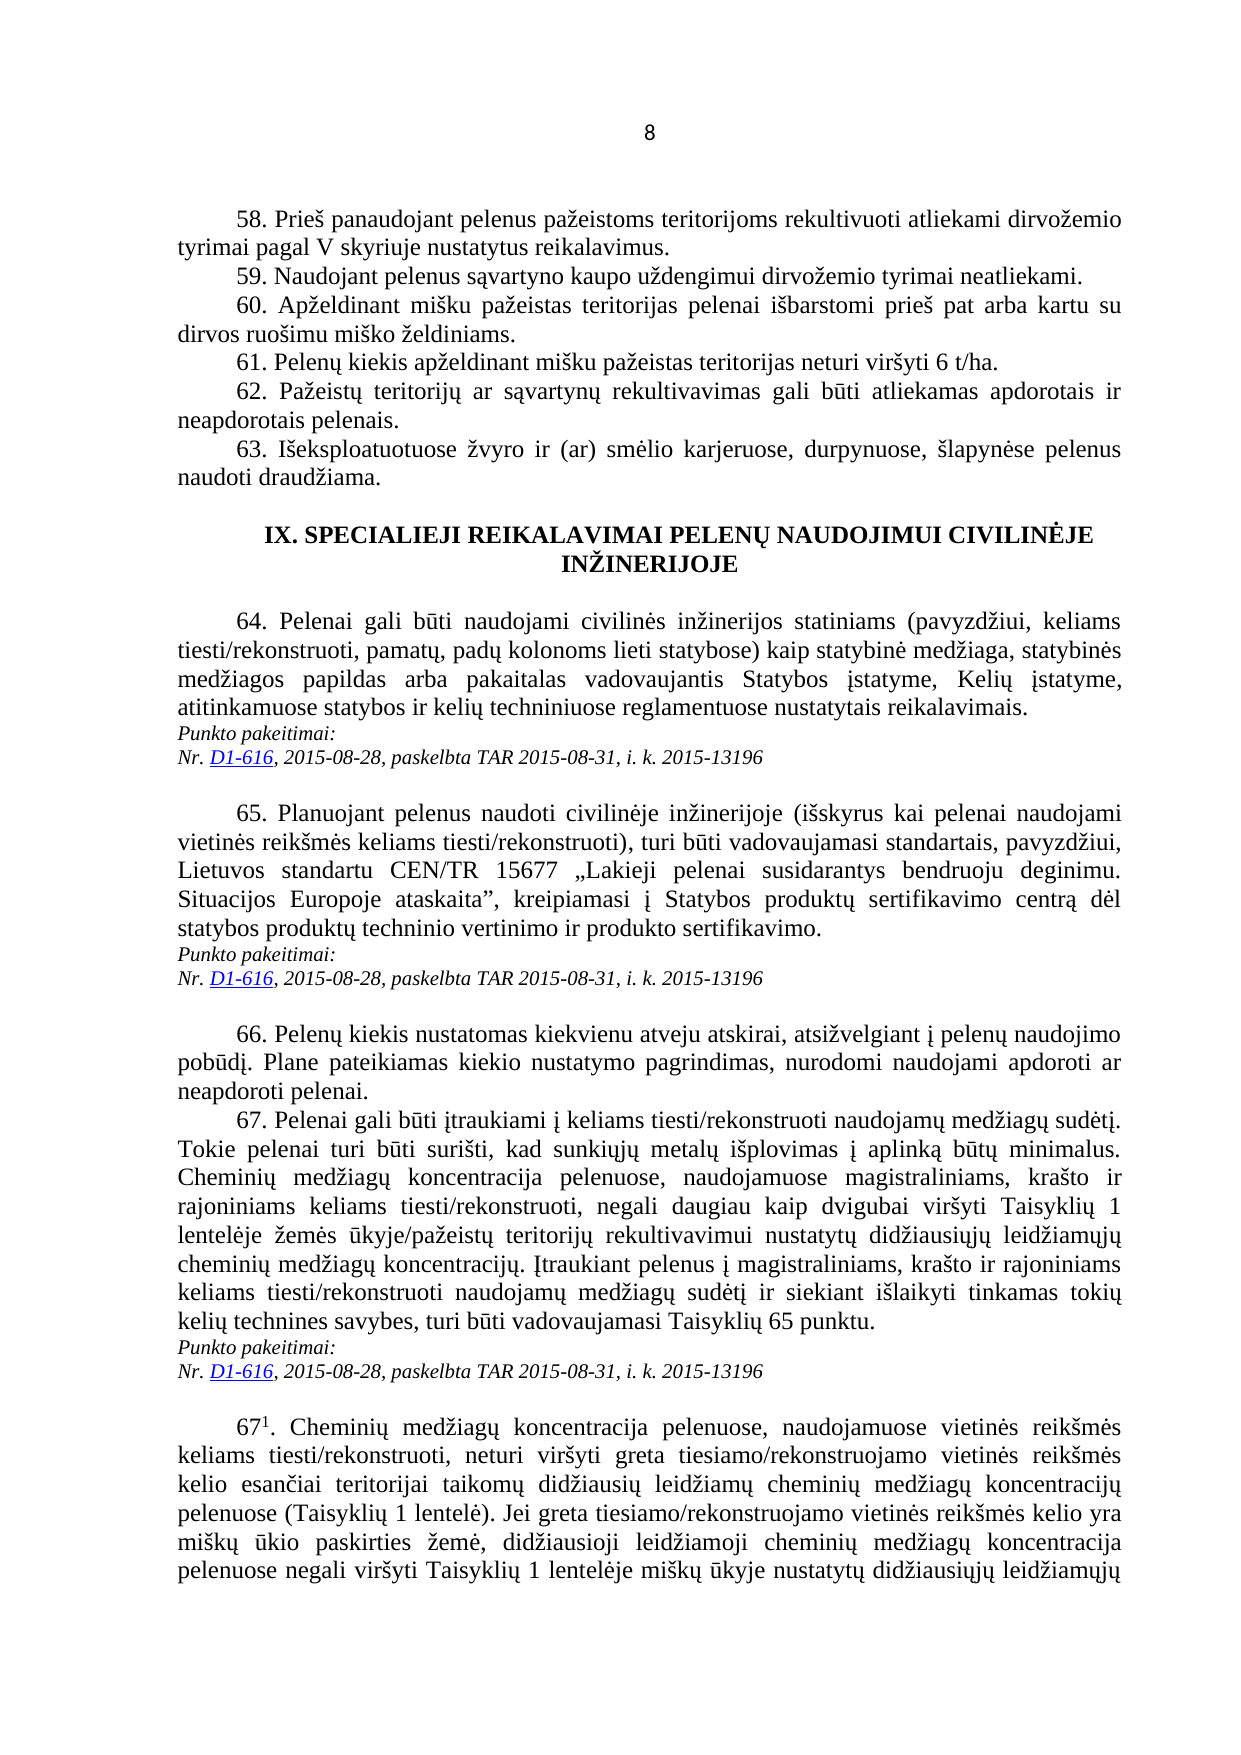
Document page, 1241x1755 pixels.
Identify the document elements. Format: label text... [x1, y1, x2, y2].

text 60. Apželdinant mišku pažeistas teritorijas pelenai išbarstomi prieš pat arba kartu su dirvos ruošimu miško želdiniams. [177, 290, 1122, 347]
text 58. Prieš panaudojant pelenus pažeistoms teritorijoms rekultivuoti atliekami dirvožemio tyrimai pagal V skyriuje nustatytus reikalavimus. [177, 204, 1122, 261]
text Nr. D1-616, 2015-08-28, paskelbta TAR 2015-08-31, i. k. 2015-13196 [177, 745, 1122, 769]
text Nr. D1-616, 2015-08-28, paskelbta TAR 2015-08-31, i. k. 2015-13196 [177, 966, 1122, 990]
text ix. specialieji reikalavimai PELENŲ naudojimui CIVILINĖJE INŽINERIJOJE [177, 520, 1122, 577]
text Punkto pakeitimai: [177, 721, 1122, 745]
text 67. Pelenai gali būti įtraukiami į keliams tiesti/rekonstruoti naudojamų medžiagų sudėtį. Tokie pelenai turi būti surišti, kad sunkiųjų metalų išplovimas į aplinką būtų minimalus. Cheminių medžiagų koncentracija pelenuose, naudojamuose magistraliniams, krašto ir rajoniniams keliams tiesti/rekonstruoti, negali daugiau kaip dvigubai viršyti Taisyklių 1 lentelėje žemės ūkyje/pažeistų teritorijų rekultivavimui nustatytų didžiausiųjų leidžiamųjų cheminių medžiagų koncentracijų. Įtraukiant pelenus į magistraliniams, krašto ir rajoniniams keliams tiesti/rekonstruoti naudojamų medžiagų sudėtį ir siekiant išlaikyti tinkamas tokių kelių technines savybes, turi būti vadovaujamasi Taisyklių 65 punktu. [177, 1105, 1122, 1335]
text 66. Pelenų kiekis nustatomas kiekvienu atveju atskirai, atsižvelgiant į pelenų naudojimo pobūdį. Plane pateikiamas kiekio nustatymo pagrindimas, nurodomi naudojami apdoroti ar neapdoroti pelenai. [177, 1019, 1122, 1105]
text 62. Pažeistų teritorijų ar sąvartynų rekultivavimas gali būti atliekamas apdorotais ir neapdorotais pelenais. [177, 376, 1122, 434]
text 671. Cheminių medžiagų koncentracija pelenuose, naudojamuose vietinės reikšmės keliams tiesti/rekonstruoti, neturi viršyti greta tiesiamo/rekonstruojamo vietinės reikšmės kelio esančiai teritorijai taikomų didžiausių leidžiamų cheminių medžiagų koncentracijų pelenuose (Taisyklių 1 lentelė). Jei greta tiesiamo/rekonstruojamo vietinės reikšmės kelio yra miškų ūkio paskirties žemė, didžiausioji leidžiamoji cheminių medžiagų koncentracija pelenuose negali viršyti Taisyklių 1 lentelėje miškų ūkyje nustatytų didžiausiųjų leidžiamųjų [177, 1412, 1122, 1584]
text 59. Naudojant pelenus sąvartyno kaupo uždengimui dirvožemio tyrimai neatliekami. [177, 261, 1122, 290]
text 65. Planuojant pelenus naudoti civilinėje inžinerijoje (išskyrus kai pelenai naudojami vietinės reikšmės keliams tiesti/rekonstruoti), turi būti vadovaujamasi standartais, pavyzdžiui, Lietuvos standartu CEN/TR 15677 „Lakieji pelenai susidarantys bendruoju deginimu. Situacijos Europoje ataskaita”, kreipiamasi į Statybos produktų sertifikavimo centrą dėl statybos produktų techninio vertinimo ir produkto sertifikavimo. [177, 798, 1122, 942]
text Punkto pakeitimai: [177, 1335, 1122, 1359]
text 61. Pelenų kiekis apželdinant mišku pažeistas teritorijas neturi viršyti 6 t/ha. [177, 347, 1122, 376]
text 64. Pelenai gali būti naudojami civilinės inžinerijos statiniams (pavyzdžiui, keliams tiesti/rekonstruoti, pamatų, padų kolonoms lieti statybose) kaip statybinė medžiaga, statybinės medžiagos papildas arba pakaitalas vadovaujantis Statybos įstatyme, Kelių įstatyme, atitinkamuose statybos ir kelių techniniuose reglamentuose nustatytais reikalavimais. [177, 606, 1122, 721]
text Punkto pakeitimai: [177, 942, 1122, 966]
text 63. Išeksploatuotuose žvyro ir (ar) smėlio karjeruose, durpynuose, šlapynėse pelenus naudoti draudžiama. [177, 434, 1122, 491]
text Nr. D1-616, 2015-08-28, paskelbta TAR 2015-08-31, i. k. 2015-13196 [177, 1359, 1122, 1383]
